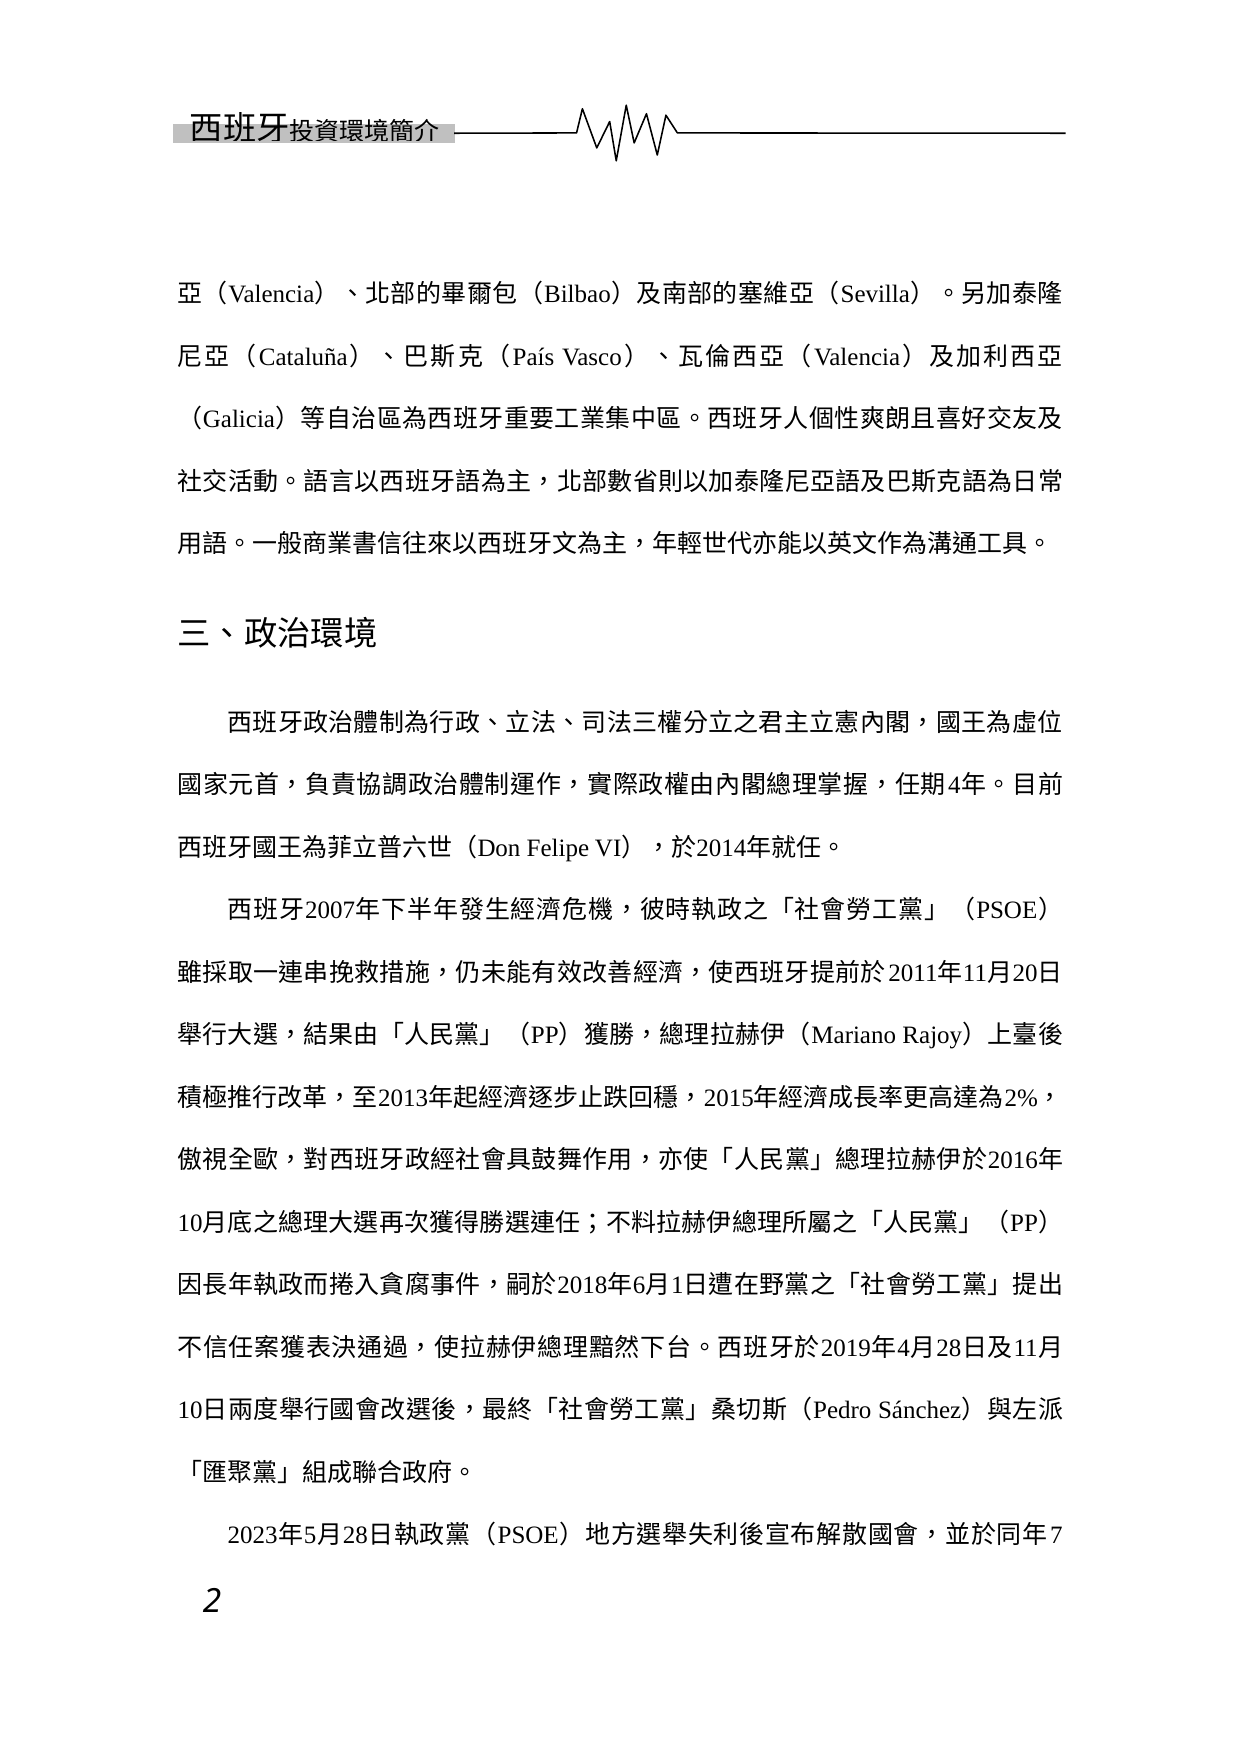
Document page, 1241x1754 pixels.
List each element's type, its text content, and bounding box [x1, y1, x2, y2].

text 亞（Valencia）、北部的畢爾包（Bilbao）及南部的塞維亞（Sevilla）。另加泰隆尼亞（Cataluña）、巴斯克（País Vasco）、瓦倫西亞（Valencia）及加利西亞（Galicia）等自治區為西班牙重要工業集中區。西班牙人個性爽朗且喜好交友及社交活動。語言以西班牙語為主，北部數省則以加泰隆尼亞語及巴斯克語為日常用語。一般商業書信往來以西班牙文為主，年輕世代亦能以英文作為溝通工具。 [177, 250, 1063, 563]
text 西班牙2007年下半年發生經濟危機，彼時執政之「社會勞工黨」（PSOE）雖採取一連串挽救措施，仍未能有效改善經濟，使西班牙提前於2011年11月20日舉行大選，結果由「人民黨」（PP）獲勝，總理拉赫伊（Mariano Rajoy）上臺後積極推行改革，至2013年起經濟逐步止跌回穩，2015年經濟成長率更高達為2%，傲視全歐，對西班牙政經社會具鼓舞作用，亦使「人民黨」總理拉赫伊於2016年10月底之總理大選再次獲得勝選連任；不料拉赫伊總理所屬之「人民黨」（PP）因長年執政而捲入貪腐事件，嗣於2018年6月1日遭在野黨之「社會勞工黨」提出不信任案獲表決通過，使拉赫伊總理黯然下台。西班牙於2019年4月28日及11月10日兩度舉行國會改選後，最終「社會勞工黨」桑切斯（Pedro Sánchez）與左派「匯聚黨」組成聯合政府。 [177, 866, 1063, 1491]
text 2023年5月28日執政黨（PSOE）地方選舉失利後宣布解散國會，並於同年7 [177, 1491, 1063, 1554]
text 西班牙政治體制為行政、立法、司法三權分立之君主立憲內閣，國王為虛位國家元首，負責協調政治體制運作，實際政權由內閣總理掌握，任期4年。目前西班牙國王為菲立普六世（Don Felipe VI），於2014年就任。 [177, 679, 1063, 866]
text 三、政治環境 [177, 589, 1063, 652]
